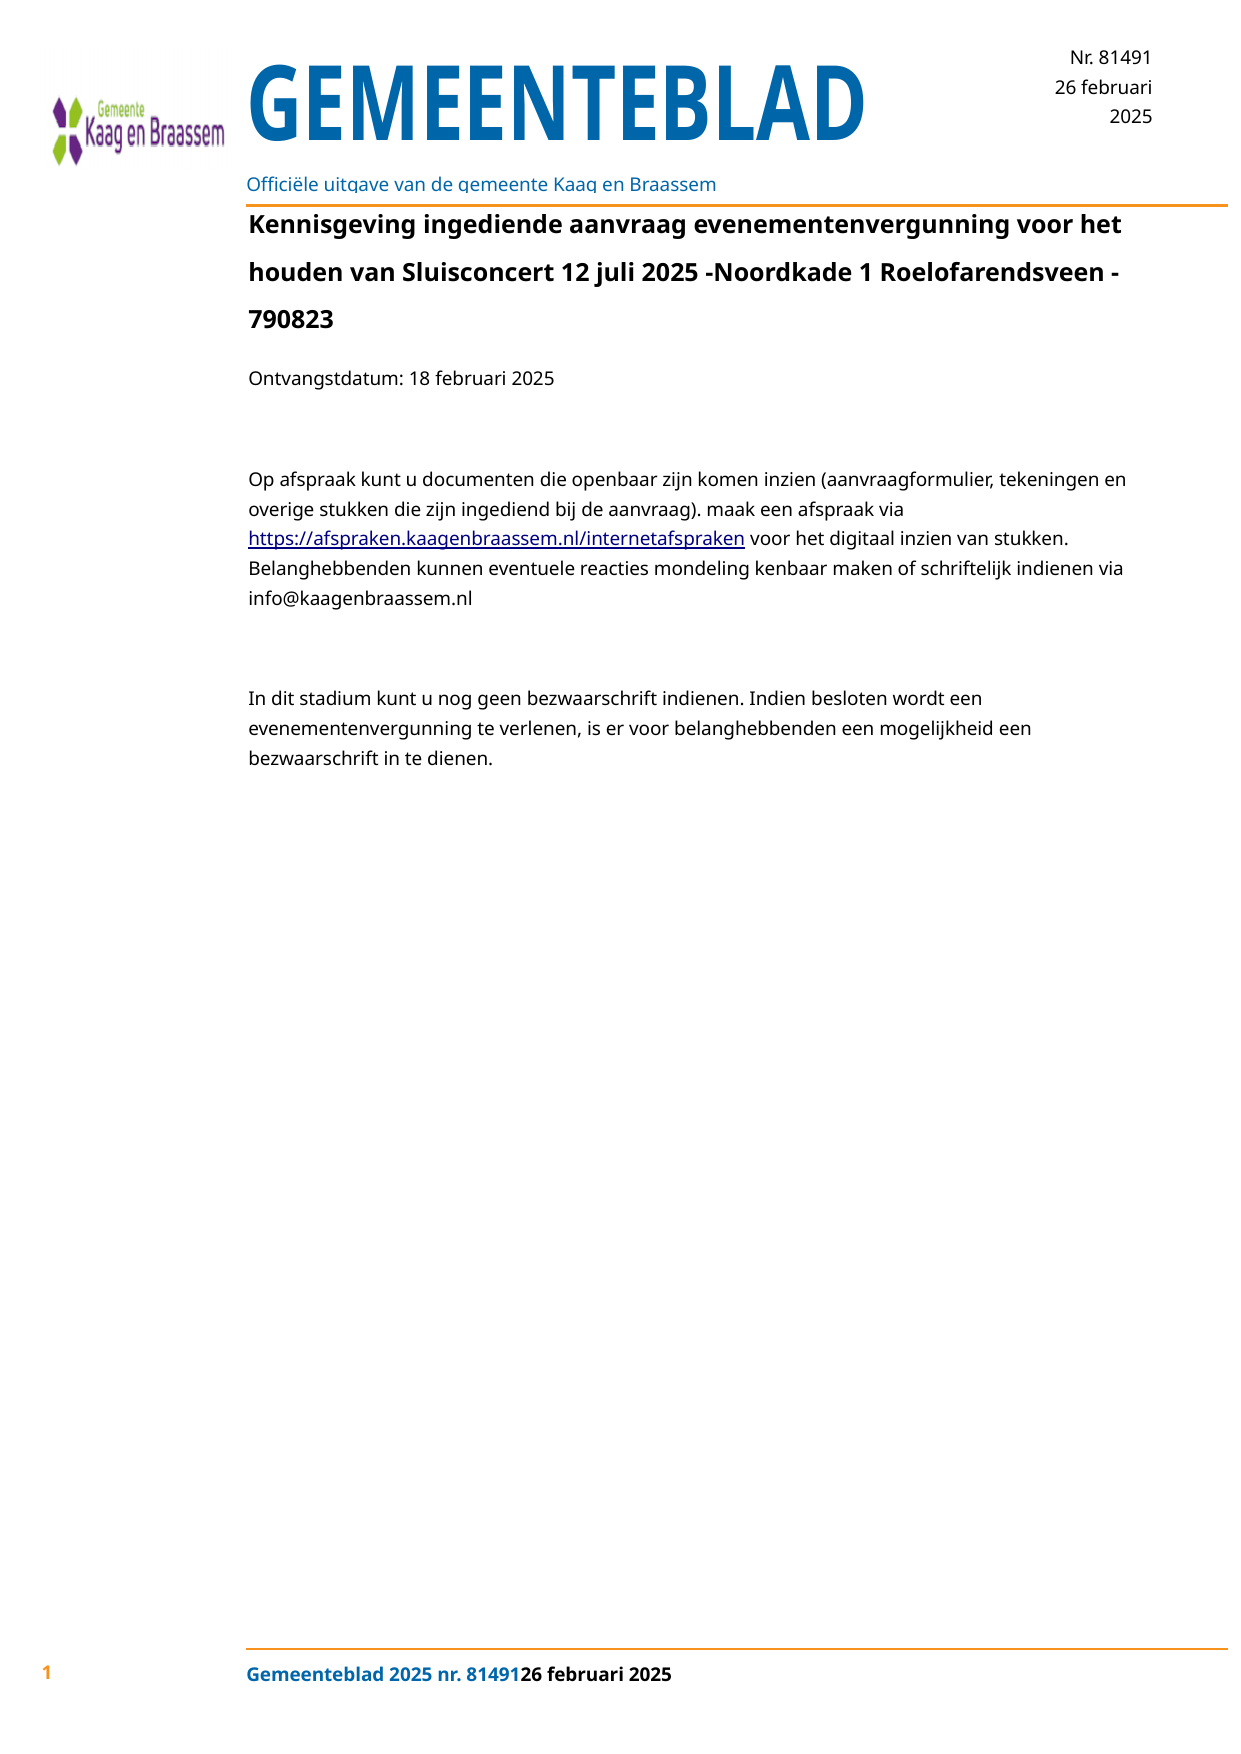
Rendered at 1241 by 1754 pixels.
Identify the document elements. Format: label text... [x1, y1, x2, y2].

text Ontvangstdatum: 18 februari 2025 [248, 366, 1152, 391]
picture [41, 47, 231, 172]
text Kennisgeving ingediende aanvraag evenementenvergunning voor het houden van Sluisconcert 12 juli 2025 -Noordkade 1 Roelofarendsveen - 790823 [248, 207, 1152, 336]
text Op afspraak kunt u documenten die openbaar zijn komen inzien (aanvraagformulier, tekeningen en overige stukken die zijn ingediend bij de aanvraag). maak een afspraak via https://afspraken.kaagenbraassem.nl/internetafspraken voor het digitaal inzien van stukken. Belanghebbenden kunnen eventuele reacties mondeling kenbaar maken of schriftelijk indienen via info@kaagenbraassem.nl [248, 466, 1152, 610]
text In dit stadium kunt u nog geen bezwaarschrift indienen. Indien besloten wordt een evenementenvergunning te verlenen, is er voor belanghebbenden een mogelijkheid een bezwaarschrift in te dienen. [248, 686, 1152, 770]
